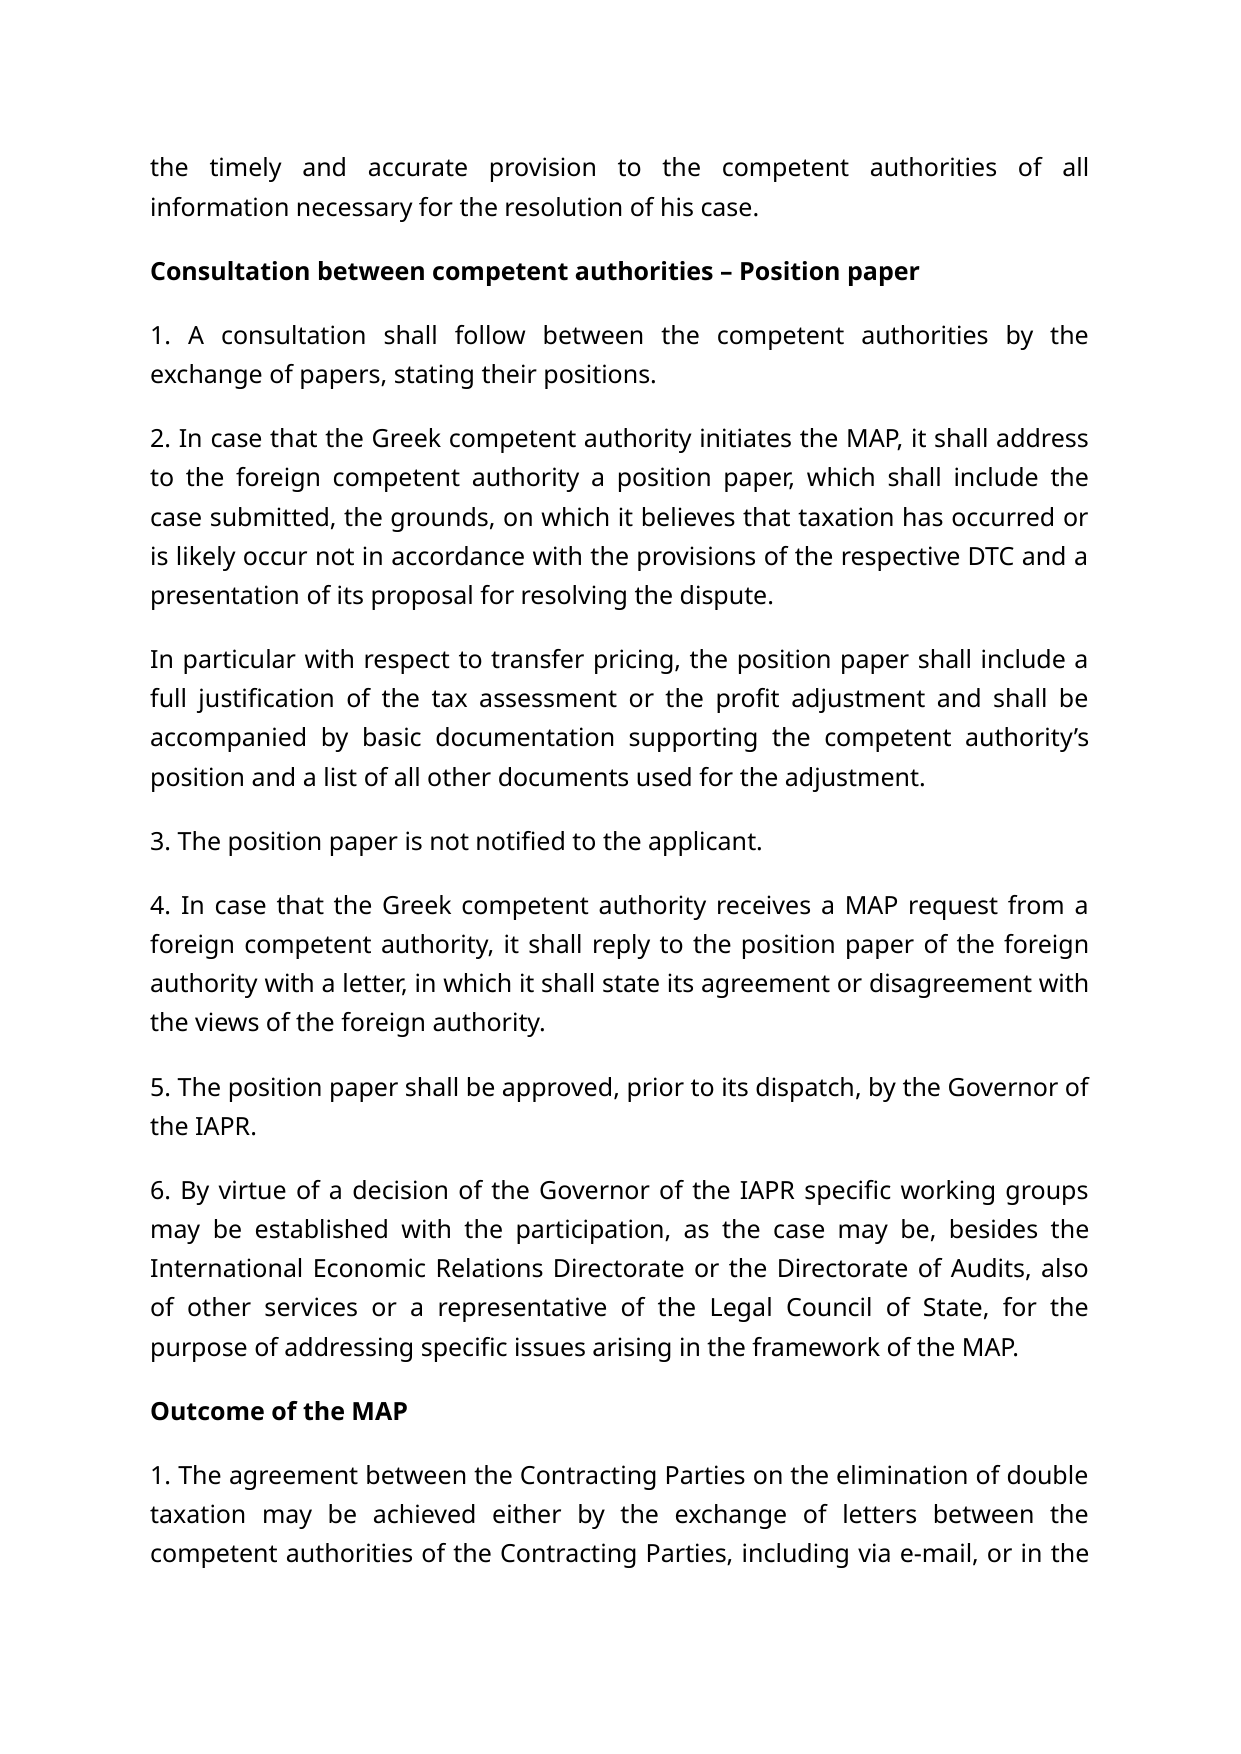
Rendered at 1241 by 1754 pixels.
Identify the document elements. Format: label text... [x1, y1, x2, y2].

text 4. In case that the Greek competent authority receives a MAP request from a foreign competent authority, it shall reply to the position paper of the foreign authority with a letter, in which it shall state its agreement or disagreement with the views of the foreign authority. [150, 887, 1090, 1039]
text 2. In case that the Greek competent authority initiates the MAP, it shall address to the foreign competent authority a position paper, which shall include the case submitted, the grounds, on which it believes that taxation has occurred or is likely occur not in accordance with the provisions of the respective DTC and a presentation of its proposal for resolving the dispute. [150, 421, 1090, 612]
text 1. The agreement between the Contracting Parties on the elimination of double taxation may be achieved either by the exchange of letters between the competent authorities of the Contracting Parties, including via e-mail, or in the [150, 1457, 1090, 1570]
text 3. The position paper is not notified to the applicant. [150, 823, 1090, 857]
text 5. The position paper shall be approved, prior to its dispatch, by the Governor of the IAPR. [150, 1069, 1090, 1142]
text Outcome of the MAP [150, 1393, 1090, 1427]
text In particular with respect to transfer pricing, the position paper shall include a full justification of the tax assessment or the profit adjustment and shall be accompanied by basic documentation supporting the competent authority’s position and a list of all other documents used for the adjustment. [150, 642, 1090, 793]
text 1. A consultation shall follow between the competent authorities by the exchange of papers, stating their positions. [150, 317, 1090, 391]
text the timely and accurate provision to the competent authorities of all information necessary for the resolution of his case. [150, 150, 1090, 223]
text 6. By virtue of a decision of the Governor of the IAPR specific working groups may be established with the participation, as the case may be, besides the International Economic Relations Directorate or the Directorate of Audits, also of other services or a representative of the Legal Council of State, for the purpose of addressing specific issues arising in the framework of the MAP. [150, 1172, 1090, 1363]
text Consultation between competent authorities – Position paper [150, 253, 1090, 287]
